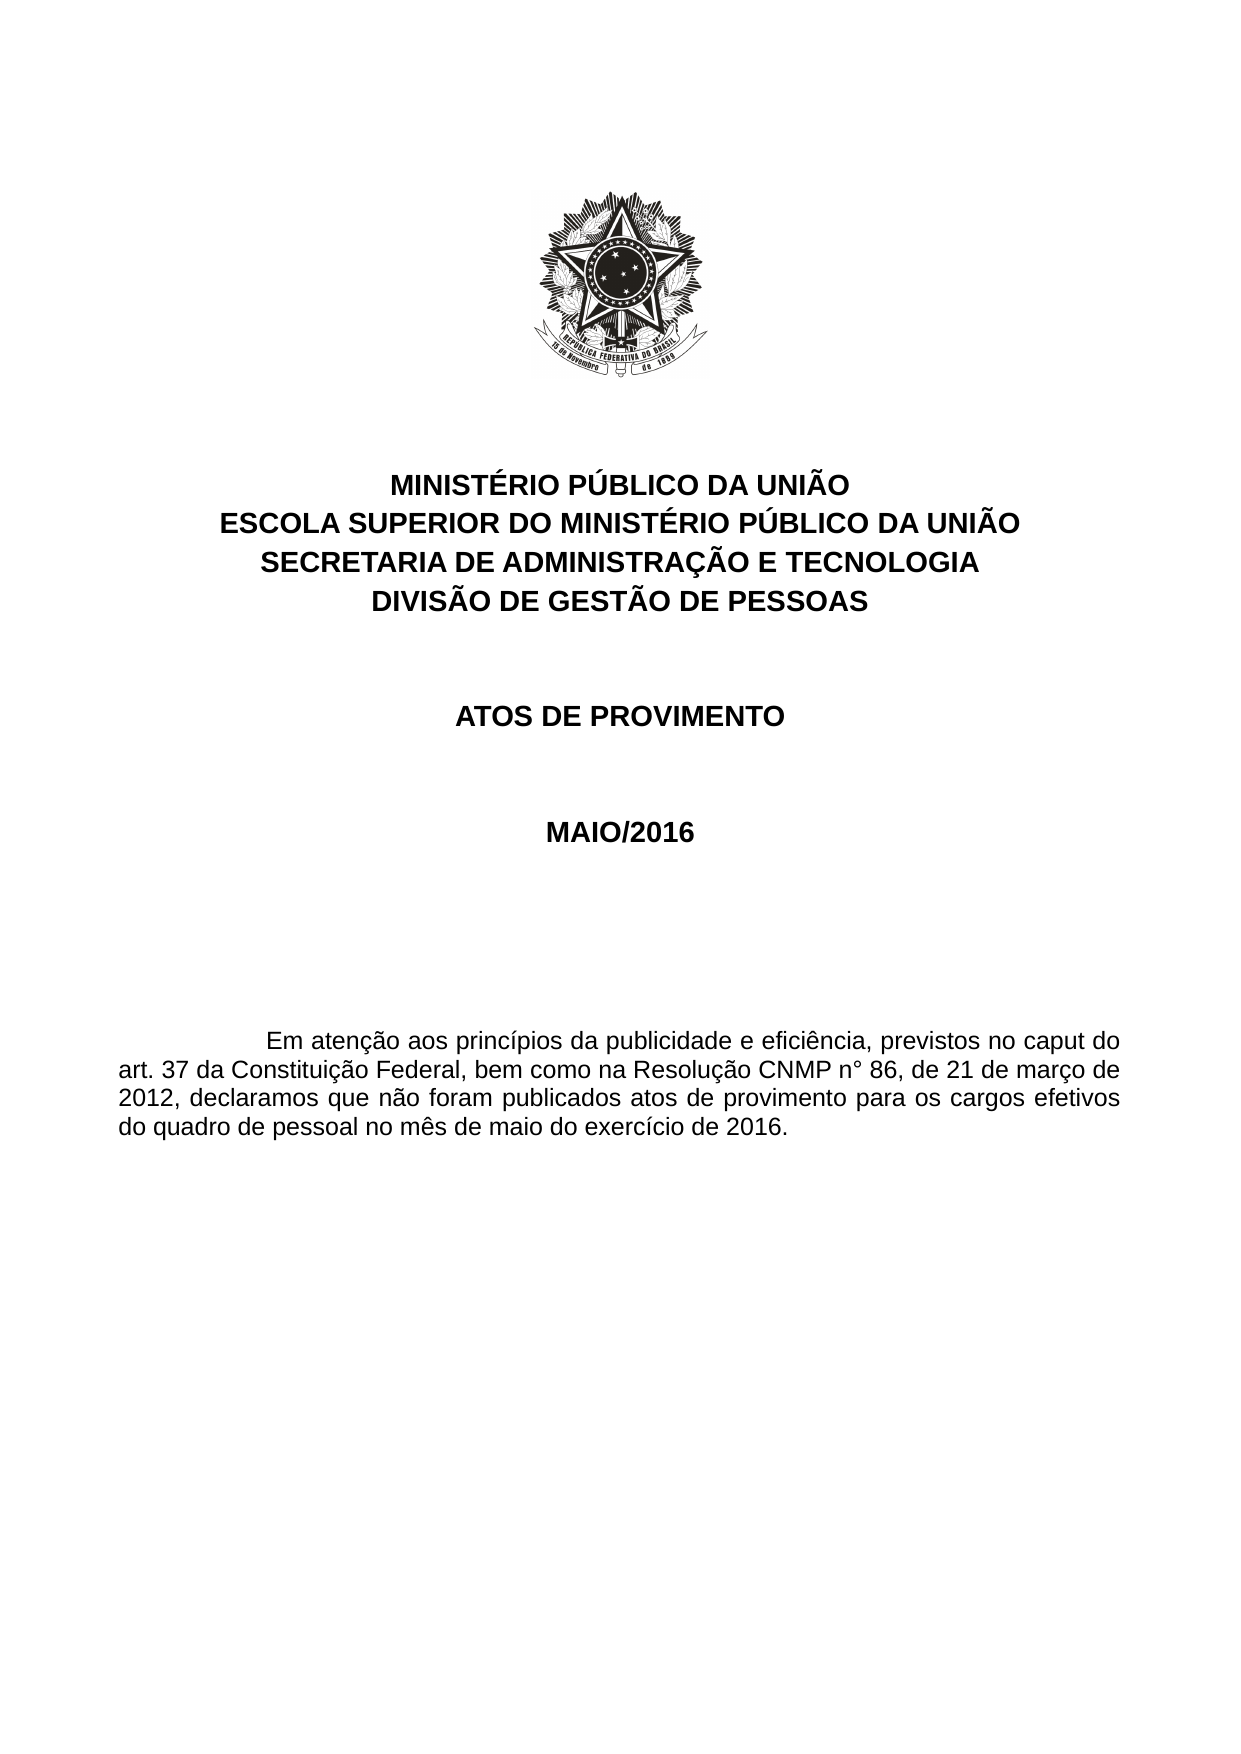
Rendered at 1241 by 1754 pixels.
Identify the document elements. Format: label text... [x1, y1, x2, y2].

text DIVISÃO DE GESTÃO DE PESSOAS [118, 583, 1122, 617]
text ESCOLA SUPERIOR DO MINISTÉRIO PÚBLICO DA UNIÃO [118, 506, 1122, 540]
text Em atenção aos princípios da publicidade e eficiência, previstos no caput do art. 37 da Constituição Federal, bem como na Resolução CNMP n° 86, de 21 de março de 2012, declaramos que não foram publicados atos de provimento para os cargos efetivos do quadro de pessoal no mês de maio do exercício de 2016. [118, 1026, 1122, 1141]
text ATOS DE PROVIMENTO [118, 699, 1122, 733]
picture [530, 190, 710, 379]
text MAIO/2016 [118, 815, 1122, 848]
text MINISTÉRIO PÚBLICO DA UNIÃO [118, 468, 1122, 501]
text SECRETARIA DE ADMINISTRAÇÃO E TECNOLOGIA [118, 545, 1122, 578]
